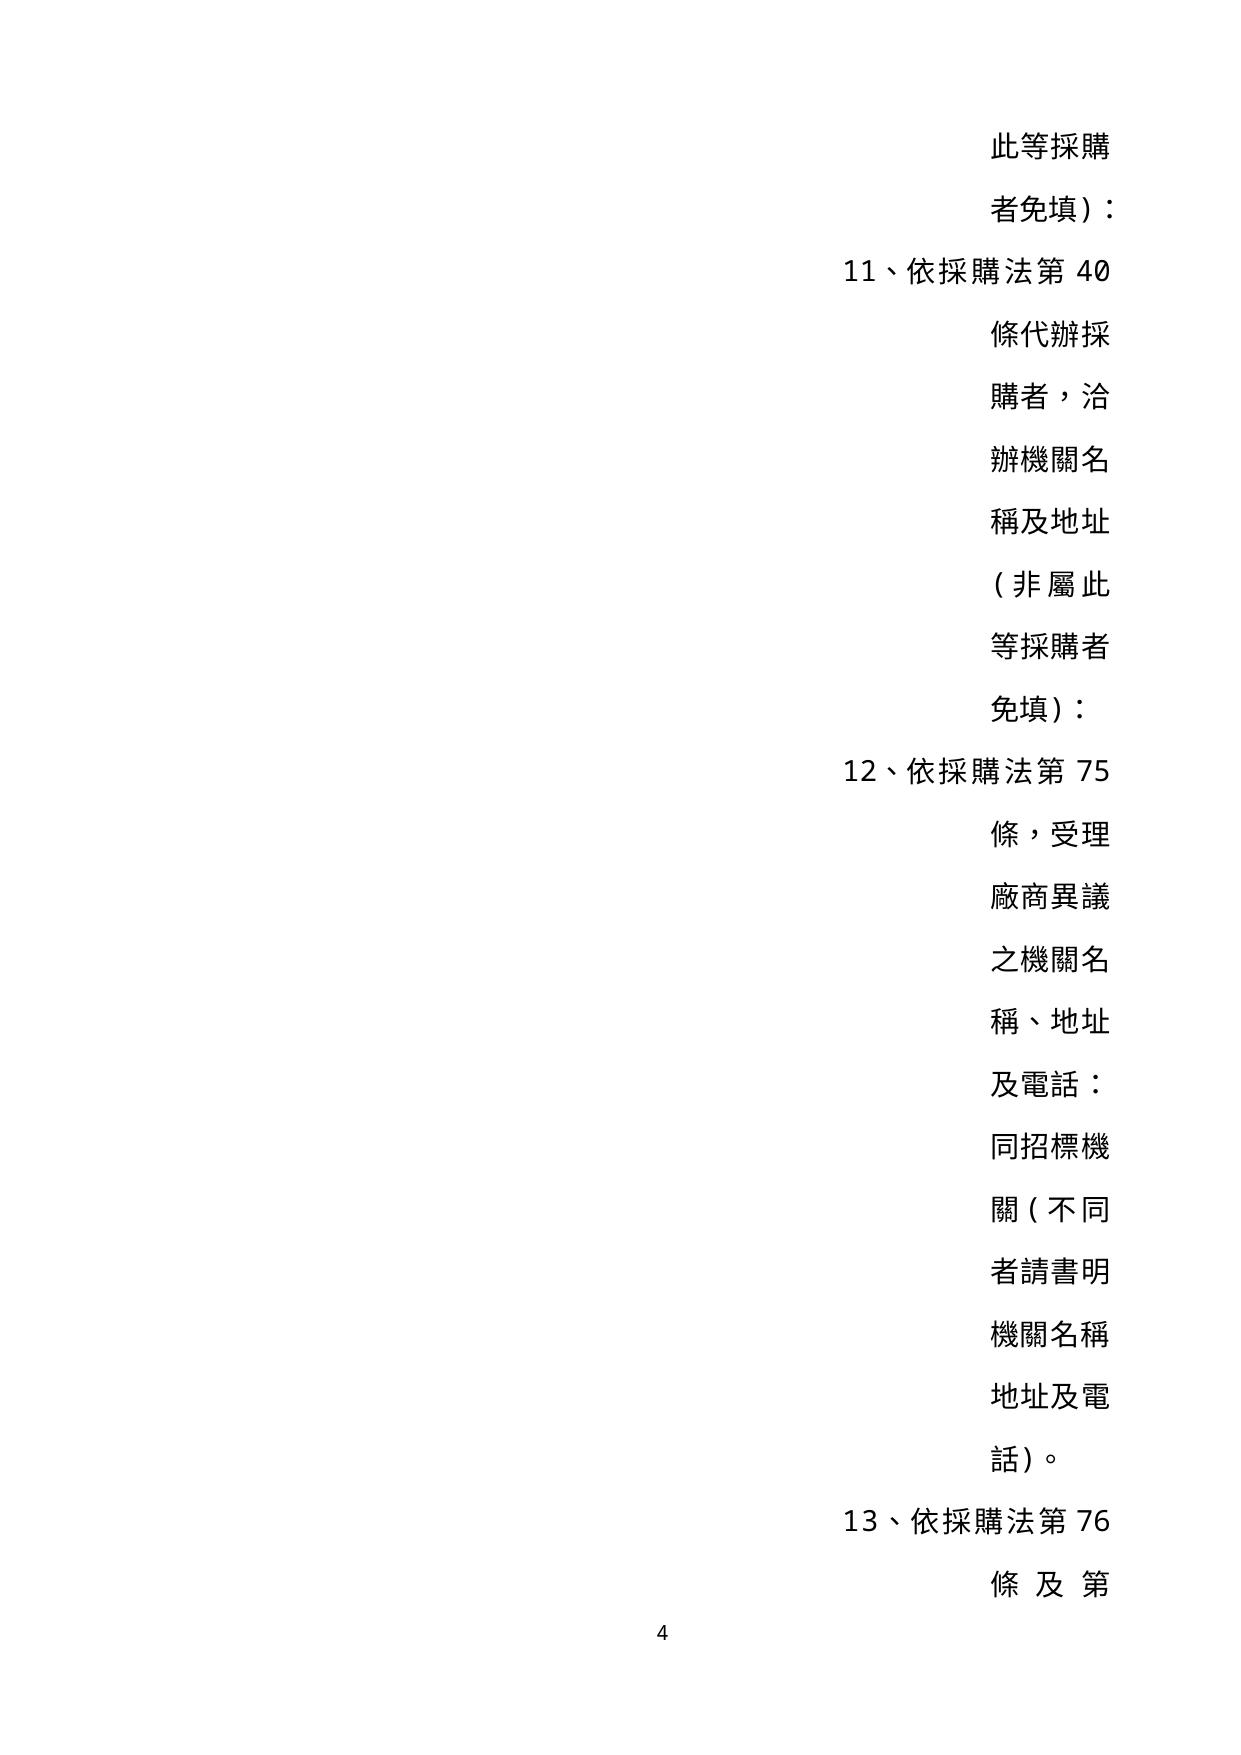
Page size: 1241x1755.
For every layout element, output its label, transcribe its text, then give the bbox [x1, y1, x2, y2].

list 依採購法第75條，受理廠商異議之機關名稱、地址及電話：同招標機關(不同者請書明機關名稱、地址及電話)。 [842, 728, 1110, 1478]
list 依採購法第40條代辦採購者，洽辦機關名稱及地址(非屬此等採購者免填)： [842, 228, 1110, 728]
list 依採購法第76條及第85條之1，受理廠商申訴(未達公告金額之採購不適用申訴制度) 或履約爭議調解(無金額限制)之採購申訴審議委員會名稱、地址及電話：行政院公共工程委員會採購申訴審議委員會、聯絡地址：台北市信義區松仁路 3 段 9 號(中油大樓)、聯絡電話：02-87897530、傳真：02-87897514。 [842, 1478, 1110, 1603]
list 依採購法第5條由法人或團體代辦採購者，委託機關名稱及地址(非屬此等採購者免填)： [842, 103, 1110, 228]
